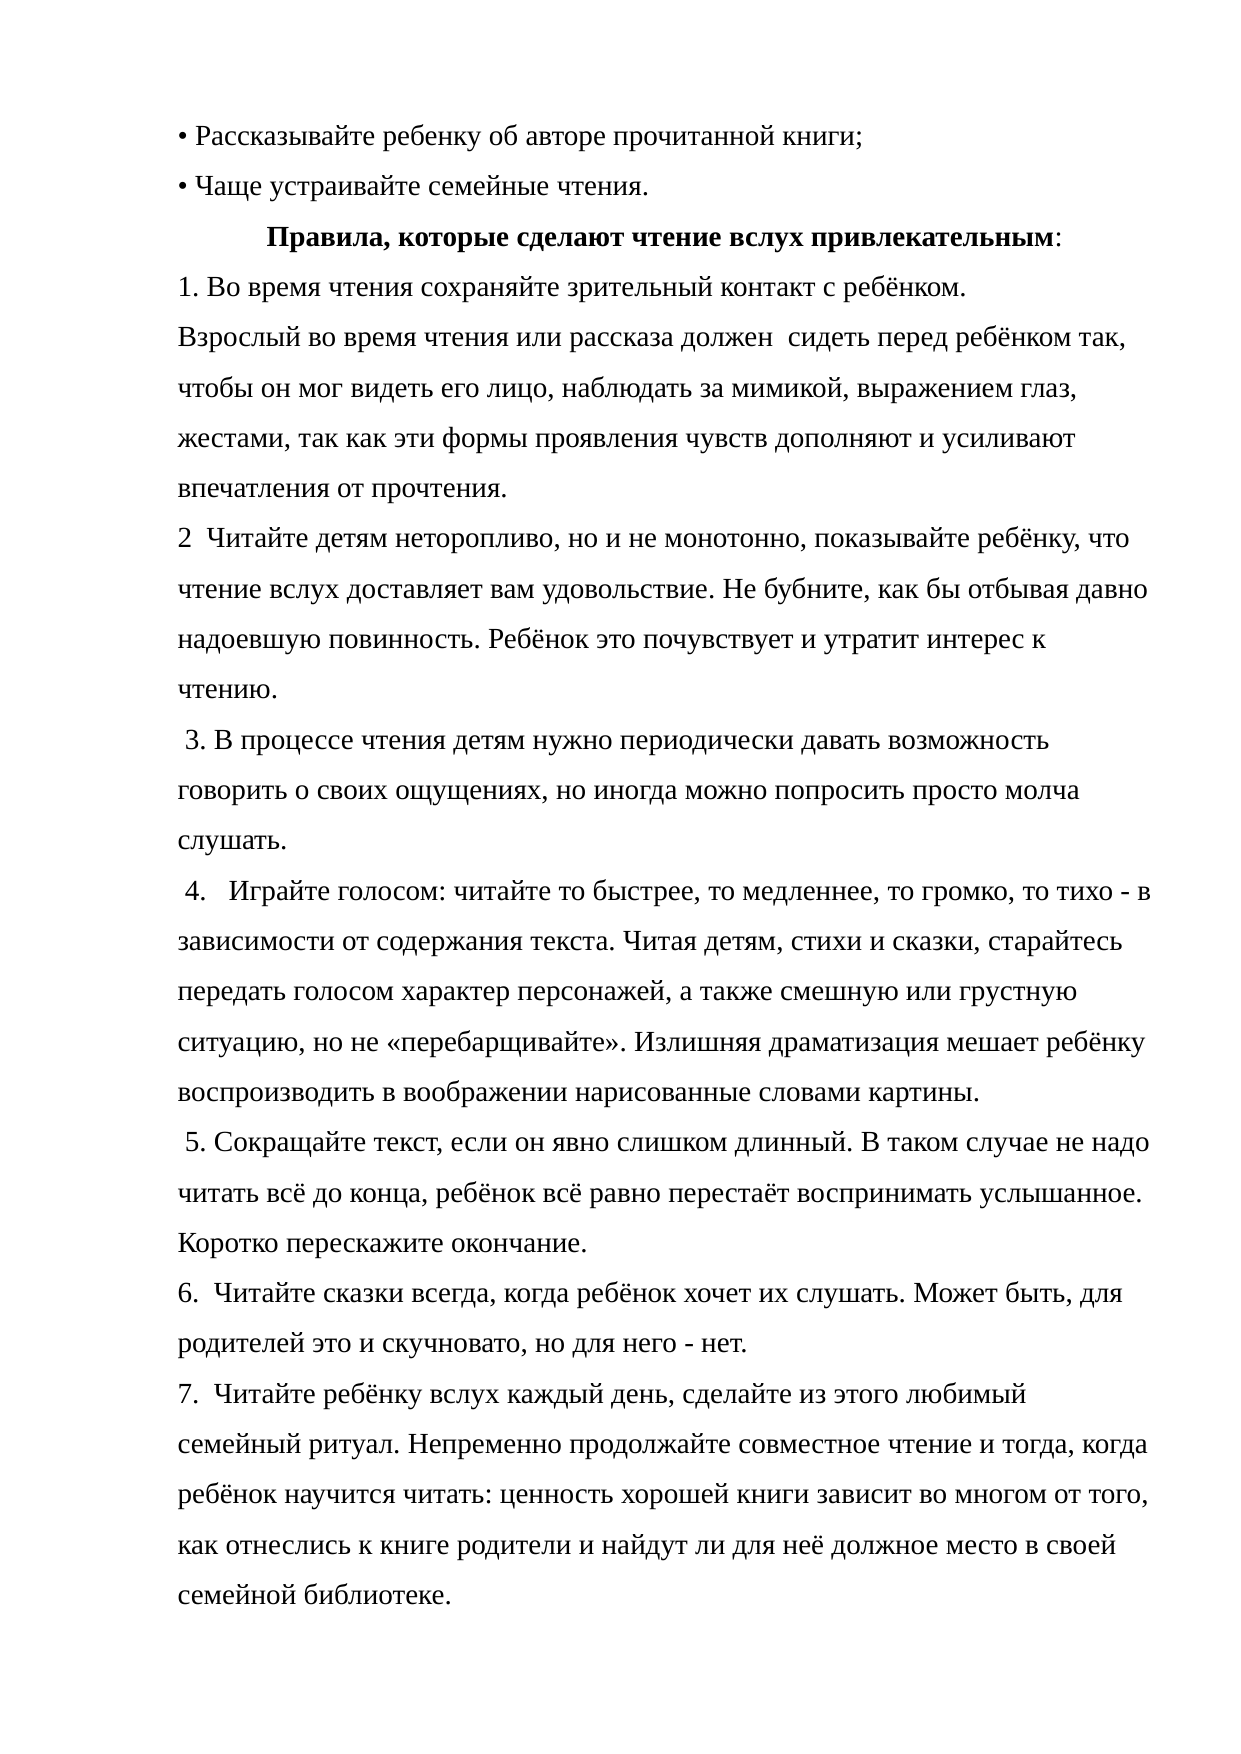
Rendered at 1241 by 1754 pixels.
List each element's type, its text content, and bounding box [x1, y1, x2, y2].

text 2 Читайте детям неторопливо, но и не монотонно, показывайте ребёнку, что чтение вслух доставляет вам удовольствие. Не бубните, как бы отбывая давно надоевшую повинность. Ребёнок это почувствует и утратит интерес к чтению. [177, 521, 1152, 705]
text • Рассказывайте ребенку об авторе прочитанной книги; • Чаще устраивайте семейные чтения. [177, 118, 1152, 202]
text 6. Читайте сказки всегда, когда ребёнок хочет их слушать. Может быть, для родителей это и скучновато, но для него - нет. [177, 1275, 1152, 1359]
text 1. Во время чтения сохраняйте зрительный контакт с ребёнком. Взрослый во время чтения или рассказа должен сидеть перед ребёнком так, чтобы он мог видеть его лицо, наблюдать за мимикой, выражением глаз, жестами, так как эти формы проявления чувств дополняют и усиливают впечатления от прочтения. [177, 269, 1152, 504]
text Правила, которые сделают чтение вслух привлекательным: [177, 219, 1152, 252]
text 7. Читайте ребёнку вслух каждый день, сделайте из этого любимый семейный ритуал. Непременно продолжайте совместное чтение и тогда, когда ребёнок научится читать: ценность хорошей книги зависит во многом от того, как отнеслись к книге родители и найдут ли для неё должное место в своей семейной библиотеке. [177, 1376, 1152, 1611]
text 5. Сокращайте текст, если он явно слишком длинный. В таком случае не надо читать всё до конца, ребёнок всё равно перестаёт воспринимать услышанное. Коротко перескажите окончание. [177, 1124, 1152, 1258]
text 3. В процессе чтения детям нужно периодически давать возможность говорить о своих ощущениях, но иногда можно попросить просто молча слушать. [177, 722, 1152, 856]
text 4. Играйте голосом: читайте то быстрее, то медленнее, то громко, то тихо - в зависимости от содержания текста. Читая детям, стихи и сказки, старайтесь передать голосом характер персонажей, а также смешную или грустную ситуацию, но не «перебарщивайте». Излишняя драматизация мешает ребёнку воспроизводить в воображении нарисованные словами картины. [177, 873, 1152, 1108]
